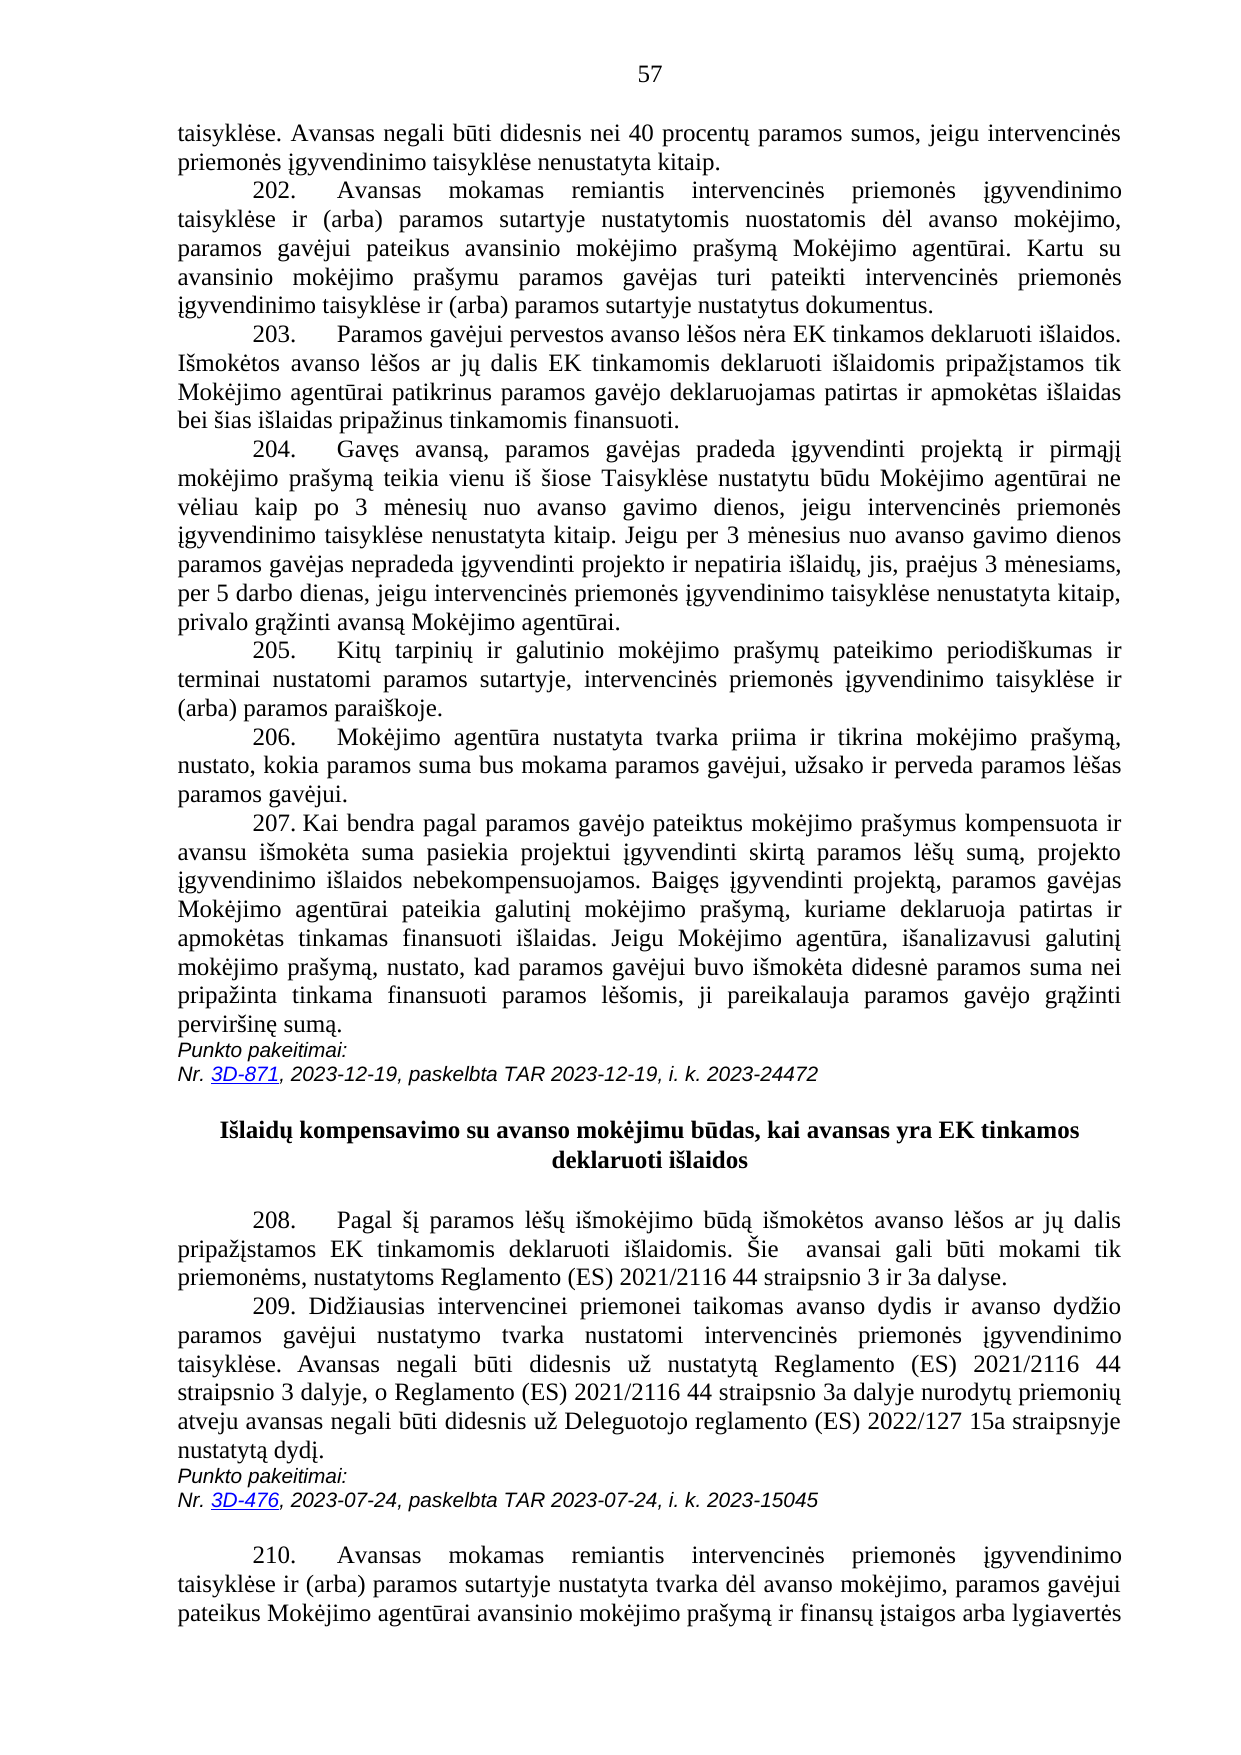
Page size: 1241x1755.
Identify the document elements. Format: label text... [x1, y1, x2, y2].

text 203. Paramos gavėjui pervestos avanso lėšos nėra EK tinkamos deklaruoti išlaidos. Išmokėtos avanso lėšos ar jų dalis EK tinkamomis deklaruoti išlaidomis pripažįstamos tik Mokėjimo agentūrai patikrinus paramos gavėjo deklaruojamas patirtas ir apmokėtas išlaidas bei šias išlaidas pripažinus tinkamomis finansuoti. [177, 319, 1122, 434]
text Punkto pakeitimai: [177, 1464, 1122, 1488]
text taisyklėse. Avansas negali būti didesnis nei 40 procentų paramos sumos, jeigu intervencinės priemonės įgyvendinimo taisyklėse nenustatyta kitaip. [177, 118, 1122, 176]
text Punkto pakeitimai: [177, 1038, 1122, 1062]
text 210. Avansas mokamas remiantis intervencinės priemonės įgyvendinimo taisyklėse ir (arba) paramos sutartyje nustatyta tvarka dėl avanso mokėjimo, paramos gavėjui pateikus Mokėjimo agentūrai avansinio mokėjimo prašymą ir finansų įstaigos arba lygiavertės [177, 1540, 1122, 1627]
text 202. Avansas mokamas remiantis intervencinės priemonės įgyvendinimo taisyklėse ir (arba) paramos sutartyje nustatytomis nuostatomis dėl avanso mokėjimo, paramos gavėjui pateikus avansinio mokėjimo prašymą Mokėjimo agentūrai. Kartu su avansinio mokėjimo prašymu paramos gavėjas turi pateikti intervencinės priemonės įgyvendinimo taisyklėse ir (arba) paramos sutartyje nustatytus dokumentus. [177, 176, 1122, 319]
text Nr. 3D-871, 2023-12-19, paskelbta TAR 2023-12-19, i. k. 2023-24472 [177, 1062, 1122, 1086]
text 208. Pagal šį paramos lėšų išmokėjimo būdą išmokėtos avanso lėšos ar jų dalis pripažįstamos EK tinkamomis deklaruoti išlaidomis. Šie avansai gali būti mokami tik priemonėms, nustatytoms Reglamento (ES) 2021/2116 44 straipsnio 3 ir 3a dalyse. [177, 1205, 1122, 1291]
text 205. Kitų tarpinių ir galutinio mokėjimo prašymų pateikimo periodiškumas ir terminai nustatomi paramos sutartyje, intervencinės priemonės įgyvendinimo taisyklėse ir (arba) paramos paraiškoje. [177, 636, 1122, 722]
subtitle Išlaidų kompensavimo su avanso mokėjimu būdas, kai avansas yra EK tinkamos deklaruoti išlaidos [177, 1115, 1122, 1174]
text 209. Didžiausias intervencinei priemonei taikomas avanso dydis ir avanso dydžio paramos gavėjui nustatymo tvarka nustatomi intervencinės priemonės įgyvendinimo taisyklėse. Avansas negali būti didesnis už nustatytą Reglamento (ES) 2021/2116 44 straipsnio 3 dalyje, o Reglamento (ES) 2021/2116 44 straipsnio 3a dalyje nurodytų priemonių atveju avansas negali būti didesnis už Deleguotojo reglamento (ES) 2022/127 15a straipsnyje nustatytą dydį. [177, 1291, 1122, 1464]
text Nr. 3D-476, 2023-07-24, paskelbta TAR 2023-07-24, i. k. 2023-15045 [177, 1488, 1122, 1512]
text 204. Gavęs avansą, paramos gavėjas pradeda įgyvendinti projektą ir pirmąjį mokėjimo prašymą teikia vienu iš šiose Taisyklėse nustatytu būdu Mokėjimo agentūrai ne vėliau kaip po 3 mėnesių nuo avanso gavimo dienos, jeigu intervencinės priemonės įgyvendinimo taisyklėse nenustatyta kitaip. Jeigu per 3 mėnesius nuo avanso gavimo dienos paramos gavėjas nepradeda įgyvendinti projekto ir nepatiria išlaidų, jis, praėjus 3 mėnesiams, per 5 darbo dienas, jeigu intervencinės priemonės įgyvendinimo taisyklėse nenustatyta kitaip, privalo grąžinti avansą Mokėjimo agentūrai. [177, 434, 1122, 636]
text 207. Kai bendra pagal paramos gavėjo pateiktus mokėjimo prašymus kompensuota ir avansu išmokėta suma pasiekia projektui įgyvendinti skirtą paramos lėšų sumą, projekto įgyvendinimo išlaidos nebekompensuojamos. Baigęs įgyvendinti projektą, paramos gavėjas Mokėjimo agentūrai pateikia galutinį mokėjimo prašymą, kuriame deklaruoja patirtas ir apmokėtas tinkamas finansuoti išlaidas. Jeigu Mokėjimo agentūra, išanalizavusi galutinį mokėjimo prašymą, nustato, kad paramos gavėjui buvo išmokėta didesnė paramos suma nei pripažinta tinkama finansuoti paramos lėšomis, ji pareikalauja paramos gavėjo grąžinti perviršinę sumą. [177, 808, 1122, 1038]
text 206. Mokėjimo agentūra nustatyta tvarka priima ir tikrina mokėjimo prašymą, nustato, kokia paramos suma bus mokama paramos gavėjui, užsako ir perveda paramos lėšas paramos gavėjui. [177, 722, 1122, 808]
